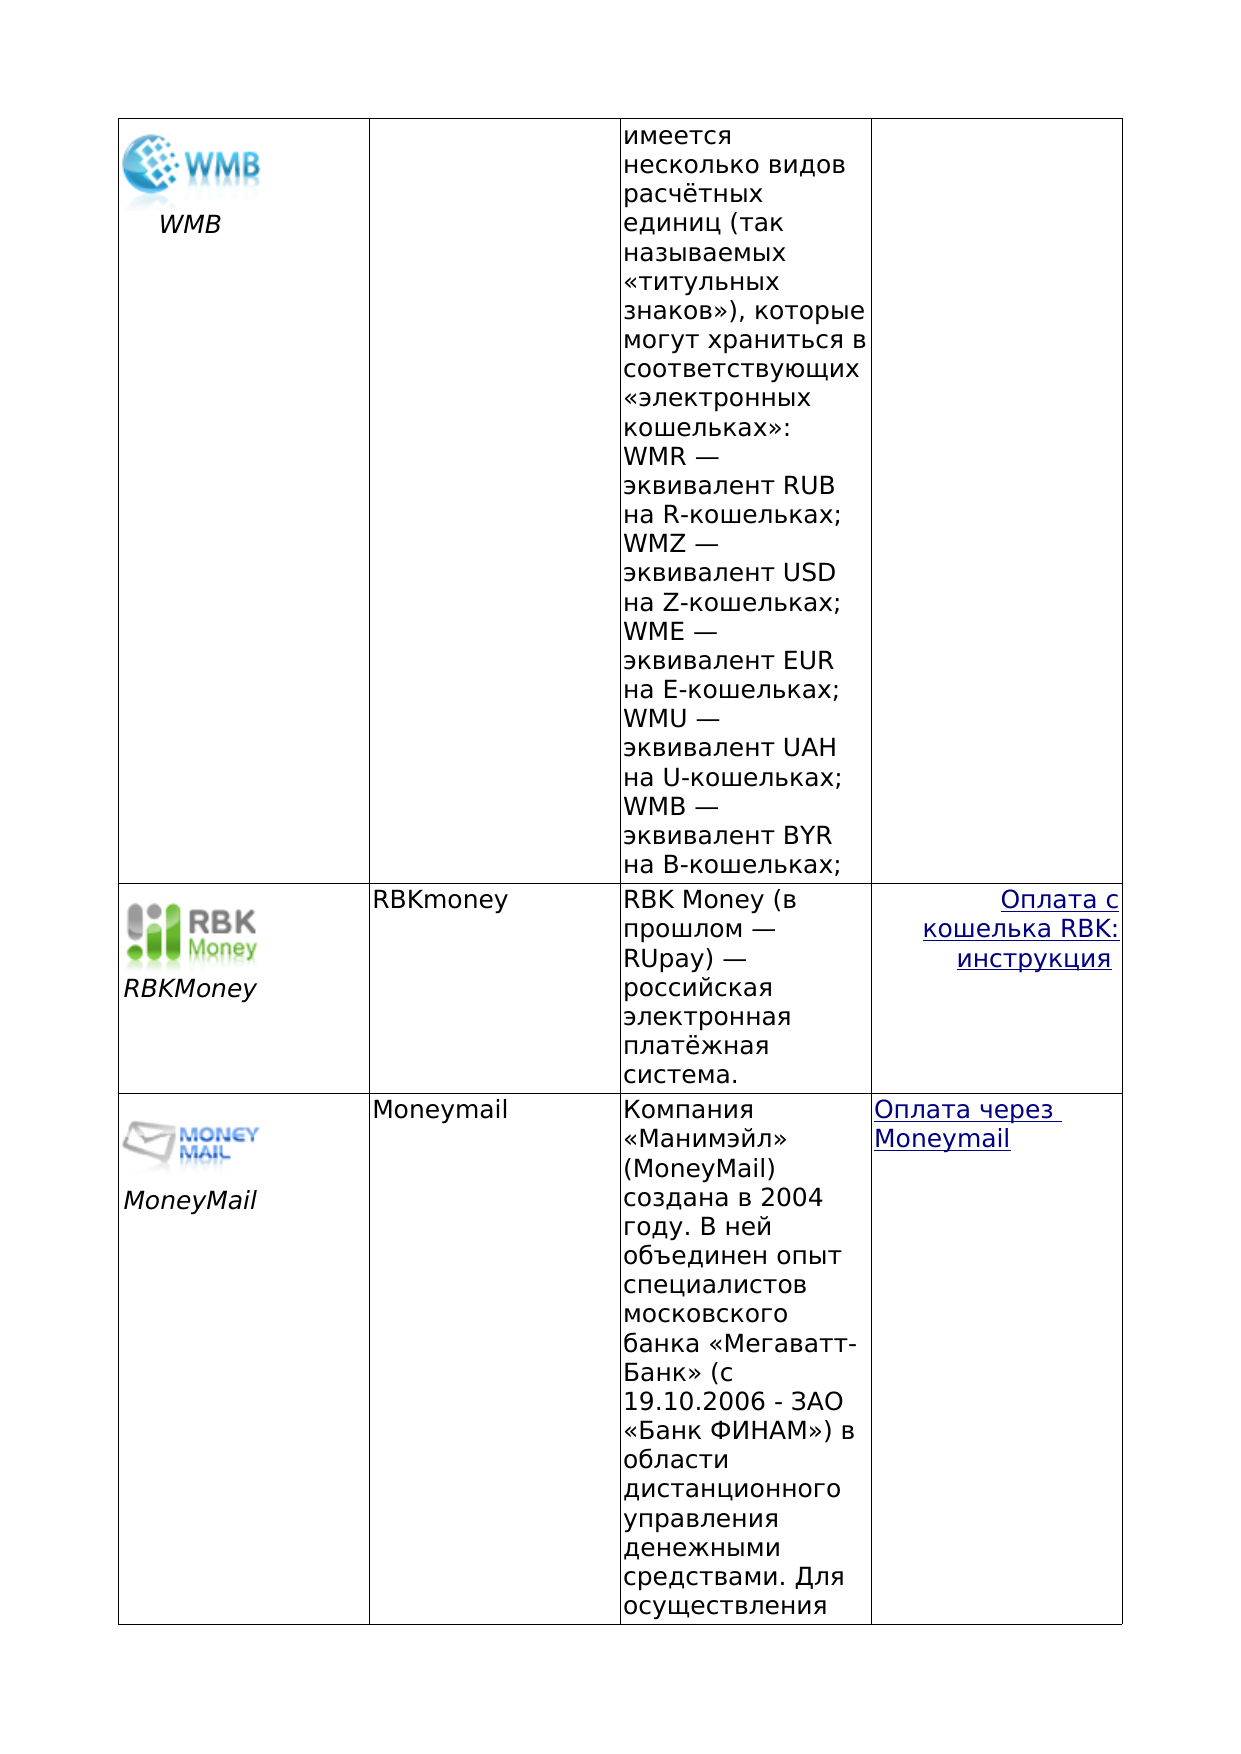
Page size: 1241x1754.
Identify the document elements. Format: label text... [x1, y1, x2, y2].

table_cell Moneymail [370, 1094, 620, 1623]
table_cell Оплата с кошелька RBK: инструкция [872, 884, 1122, 1092]
picture [121, 1108, 262, 1187]
table_cell [370, 119, 620, 882]
picture [121, 133, 262, 211]
picture [121, 897, 262, 975]
table_cell [872, 119, 1122, 882]
table_cell имеется несколько видов расчётных единиц (так называемых «титульных знаков»), которые могут храниться в соответствующих «электронных кошельках»: WMR — эквивалент RUB на R-кошельках; WMZ — эквивалент USD на Z-кошельках; WME — эквивалент EUR на Е-кошельках; WMU — эквивалент UAH на U-кошельках; WMB — эквивалент BYR на B-кошельках; [621, 119, 871, 882]
table_cell Компания «Манимэйл» (MoneyMail) создана в 2004 году. В ней объединен опыт специалистов московского банка «Мегаватт-Банк» (с 19.10.2006 - ЗАО «Банк ФИНАМ») в области дистанционного управления денежными средствами. Для осуществления [621, 1094, 871, 1623]
table_cell [119, 884, 369, 1092]
table_cell RBKmoney [370, 884, 620, 1092]
table_cell [119, 1094, 369, 1623]
table_cell Оплата через Moneymail [872, 1094, 1122, 1623]
table_cell [119, 119, 369, 882]
table_cell RBK Money (в прошлом — RUpay) — российская электронная платёжная система. [621, 884, 871, 1092]
